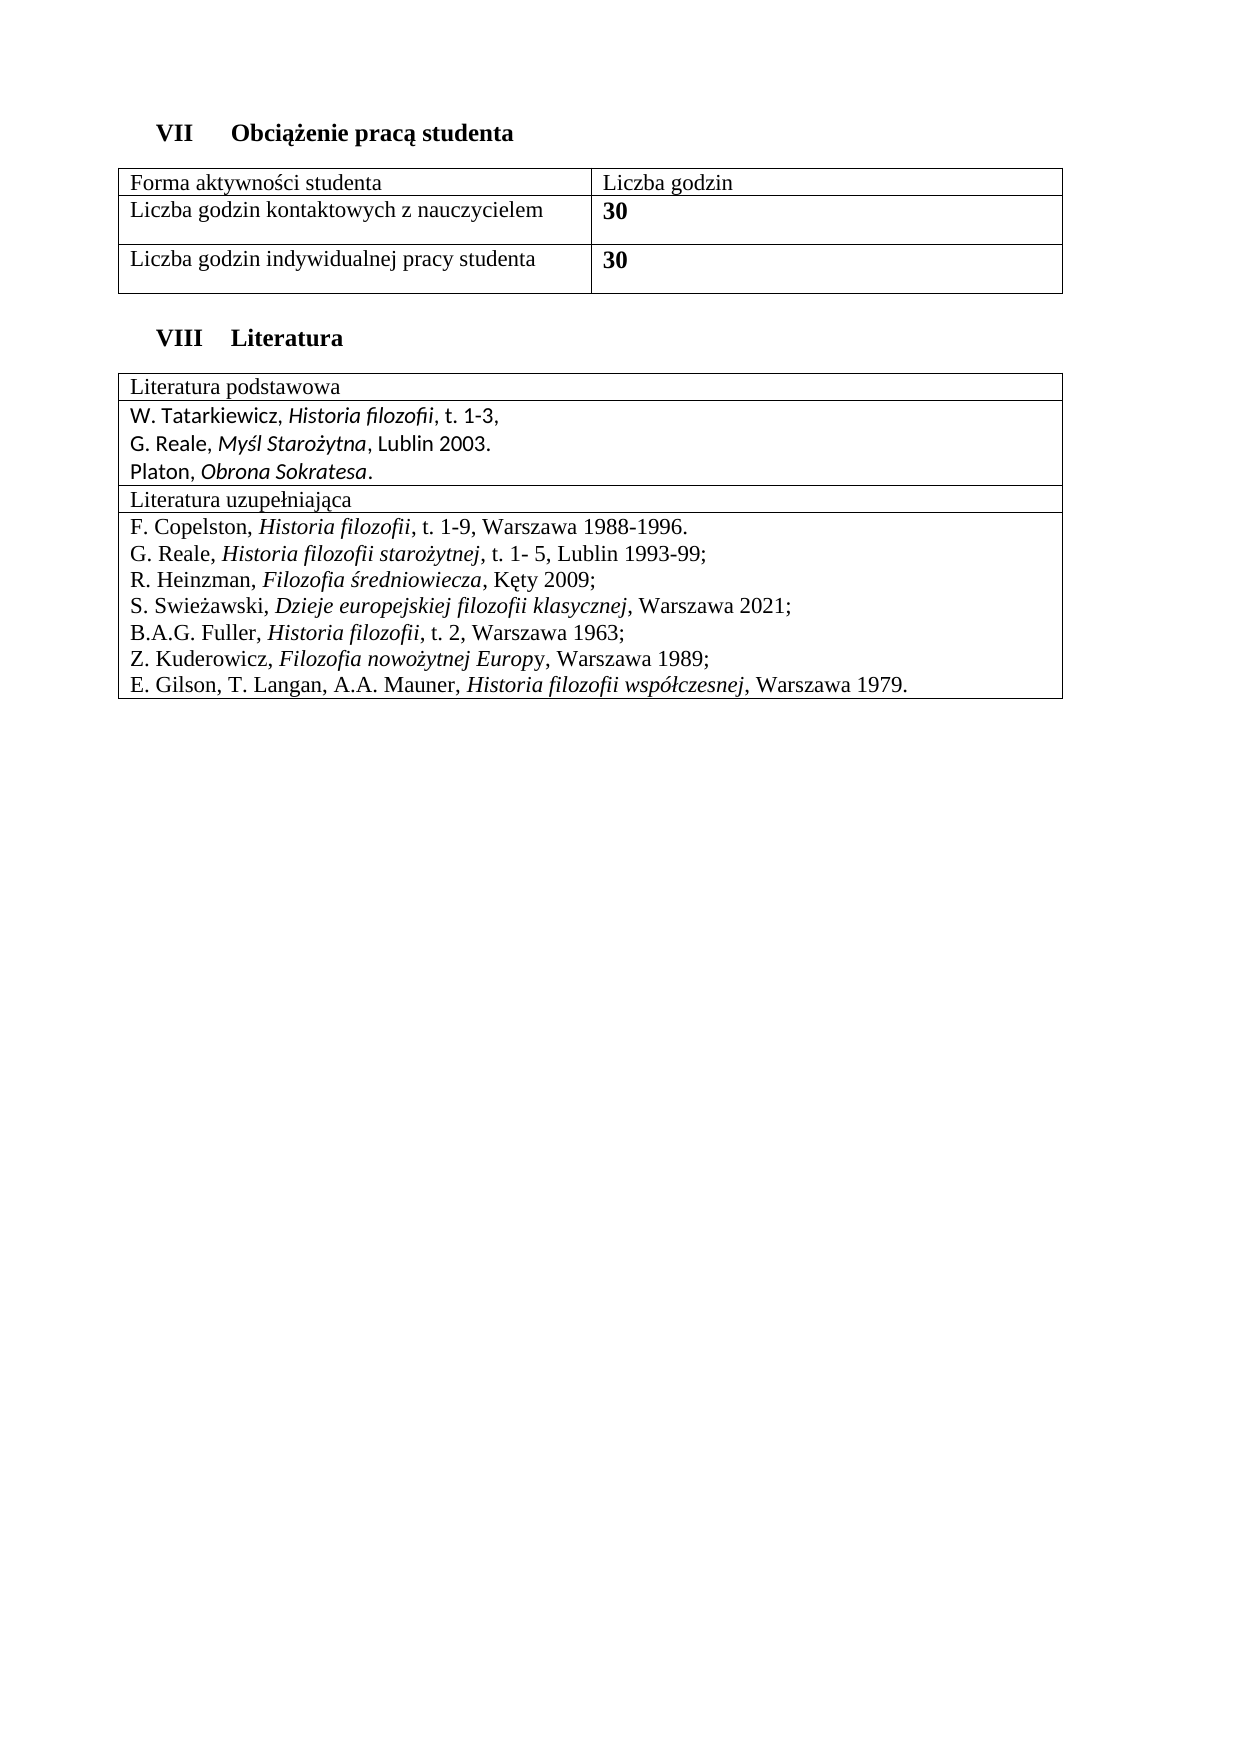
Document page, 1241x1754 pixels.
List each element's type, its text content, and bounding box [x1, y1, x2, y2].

table_cell Literatura uzupełniająca [119, 486, 1062, 512]
table_cell 30 [592, 196, 1062, 244]
table_header Literatura podstawowa [119, 374, 1062, 400]
table_header Liczba godzin [592, 169, 1062, 195]
list Obciążenie pracą studenta [156, 118, 1122, 147]
table_cell Liczba godzin kontaktowych z nauczycielem [119, 196, 591, 244]
list Literatura [156, 323, 1122, 352]
table_header Forma aktywności studenta [119, 169, 591, 195]
table_cell 30 [592, 245, 1062, 293]
table_cell Liczba godzin indywidualnej pracy studenta [119, 245, 591, 293]
table_cell W. Tatarkiewicz, Historia filozofii, t. 1-3, G. Reale, Myśl Starożytna, Lublin 2003. Platon, Obrona Sokratesa. [119, 401, 1062, 485]
table_cell F. Copelston, Historia filozofii, t. 1-9, Warszawa 1988-1996. G. Reale, Historia filozofii starożytnej, t. 1- 5, Lublin 1993-99; R. Heinzman, Filozofia średniowiecza, Kęty 2009; S. Swieżawski, Dzieje europejskiej filozofii klasycznej, Warszawa 2021; B.A.G. Fuller, Historia filozofii, t. 2, Warszawa 1963; Z. Kuderowicz, Filozofia nowożytnej Europy, Warszawa 1989; E. Gilson, T. Langan, A.A. Mauner, Historia filozofii współczesnej, Warszawa 1979. [119, 513, 1062, 698]
